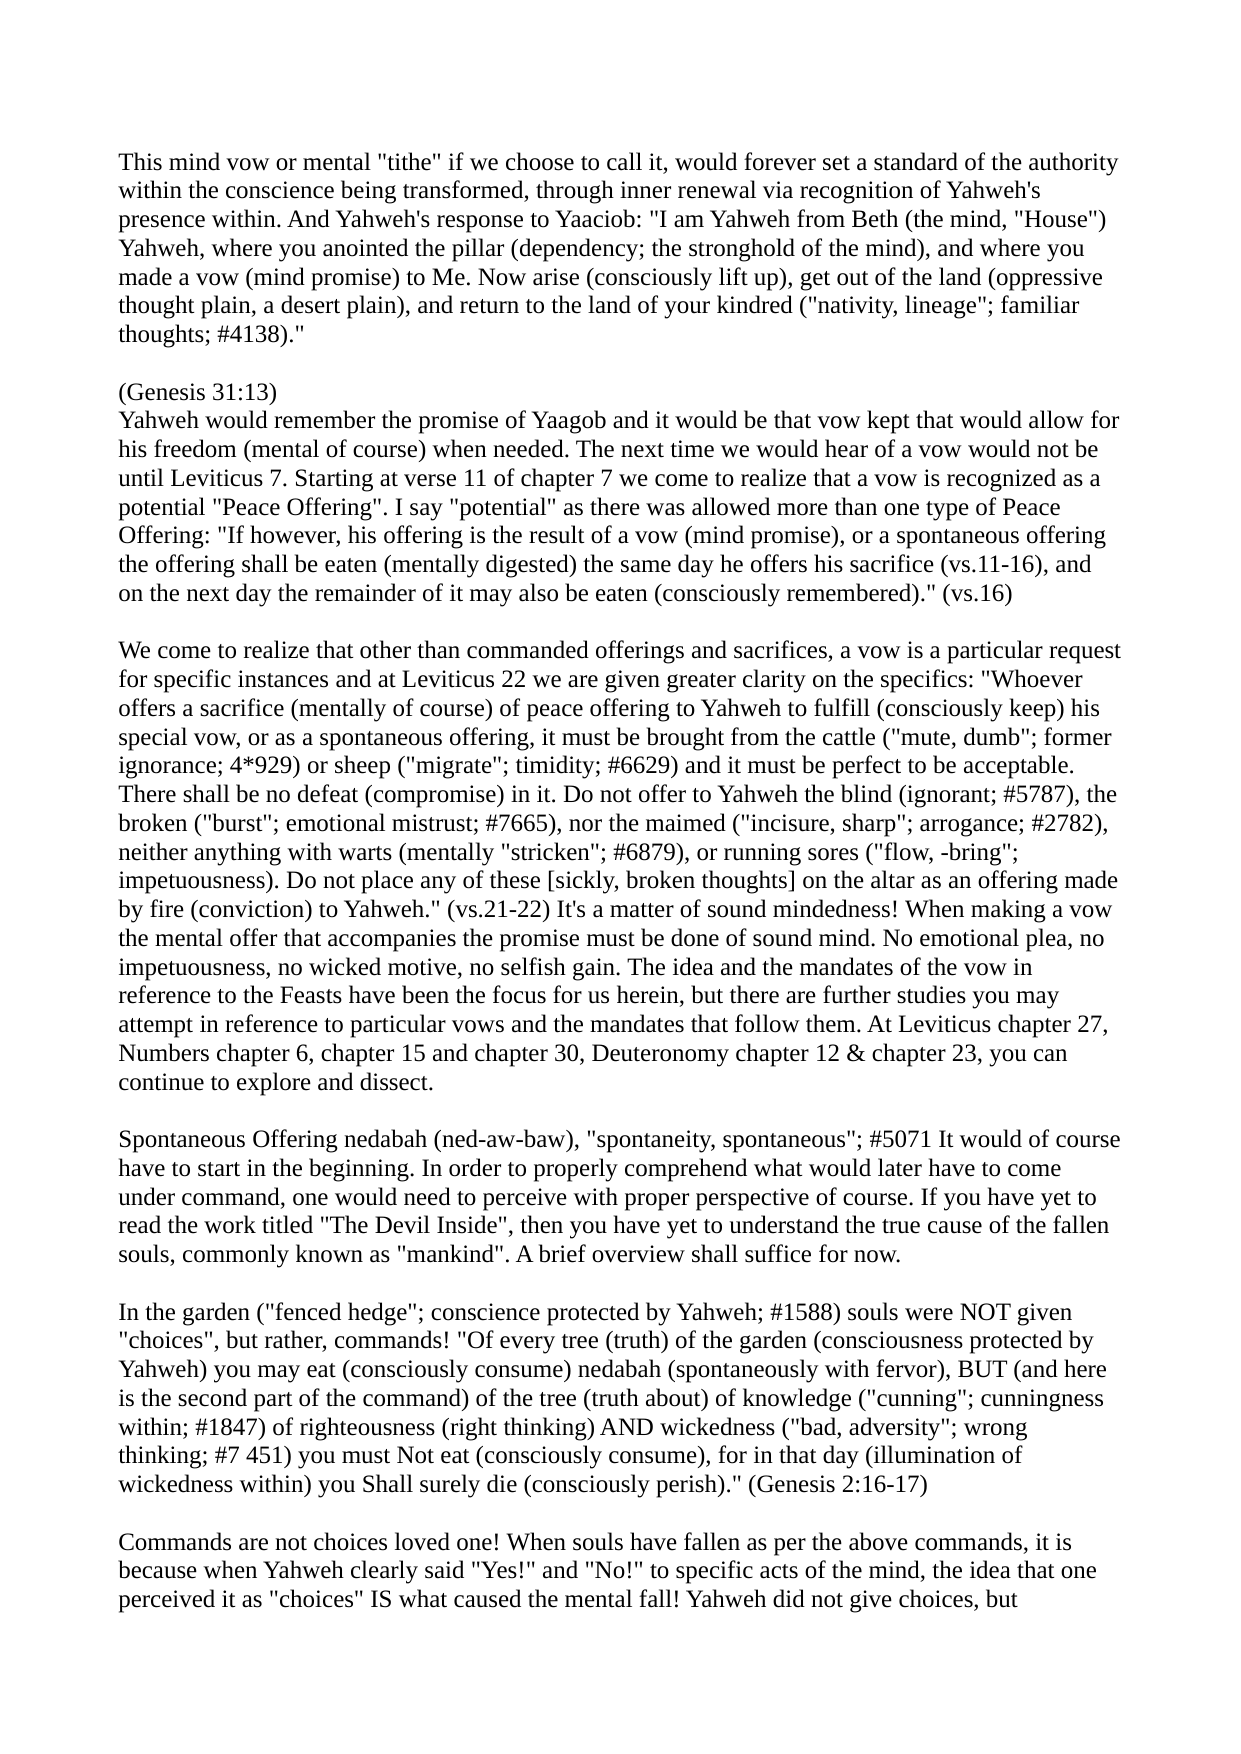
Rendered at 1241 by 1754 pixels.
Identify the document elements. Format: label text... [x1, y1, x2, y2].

text Yahweh would remember the promise of Yaagob and it would be that vow kept that would allow for his freedom (mental of course) when needed. The next time we would hear of a vow would not be until Leviticus 7. Starting at verse 11 of chapter 7 we come to realize that a vow is recognized as a potential "Peace Offering". I say "potential" as there was allowed more than one type of Peace Offering: "If however, his offering is the result of a vow (mind promise), or a spontaneous offering the offering shall be eaten (mentally digested) the same day he offers his sacrifice (vs.11-16), and on the next day the remainder of it may also be eaten (consciously remembered)." (vs.16) [118, 406, 1122, 607]
text This mind vow or mental "tithe" if we choose to call it, would forever set a standard of the authority within the conscience being transformed, through inner renewal via recognition of Yahweh's presence within. And Yahweh's response to Yaaciob: "I am Yahweh from Beth (the mind, "House") Yahweh, where you anointed the pillar (dependency; the stronghold of the mind), and where you made a vow (mind promise) to Me. Now arise (consciously lift up), get out of the land (oppressive thought plain, a desert plain), and return to the land of your kindred ("nativity, lineage"; familiar thoughts; #4138)." [118, 147, 1122, 348]
text Commands are not choices loved one! When souls have fallen as per the above commands, it is because when Yahweh clearly said "Yes!" and "No!" to specific acts of the mind, the idea that one perceived it as "choices" IS what caused the mental fall! Yahweh did not give choices, but [118, 1527, 1122, 1613]
text (Genesis 31:13) [118, 377, 1122, 406]
text Spontaneous Offering nedabah (ned-aw-baw), "spontaneity, spontaneous"; #5071 It would of course have to start in the beginning. In order to properly comprehend what would later have to come under command, one would need to perceive with proper perspective of course. If you have yet to read the work titled "The Devil Inside", then you have yet to understand the true cause of the fallen souls, commonly known as "mankind". A brief overview shall suffice for now. [118, 1124, 1122, 1268]
text We come to realize that other than commanded offerings and sacrifices, a vow is a particular request for specific instances and at Leviticus 22 we are given greater clarity on the specifics: "Whoever offers a sacrifice (mentally of course) of peace offering to Yahweh to fulfill (consciously keep) his special vow, or as a spontaneous offering, it must be brought from the cattle ("mute, dumb"; former ignorance; 4*929) or sheep ("migrate"; timidity; #6629) and it must be perfect to be acceptable. There shall be no defeat (compromise) in it. Do not offer to Yahweh the blind (ignorant; #5787), the broken ("burst"; emotional mistrust; #7665), nor the maimed ("incisure, sharp"; arrogance; #2782), neither anything with warts (mentally "stricken"; #6879), or running sores ("flow, -bring"; impetuousness). Do not place any of these [sickly, broken thoughts] on the altar as an offering made by fire (conviction) to Yahweh." (vs.21-22) It's a matter of sound mindedness! When making a vow the mental offer that accompanies the promise must be done of sound mind. No emotional plea, no impetuousness, no wicked motive, no selfish gain. The idea and the mandates of the vow in reference to the Feasts have been the focus for us herein, but there are further studies you may attempt in reference to particular vows and the mandates that follow them. At Leviticus chapter 27, Numbers chapter 6, chapter 15 and chapter 30, Deuteronomy chapter 12 & chapter 23, you can continue to explore and dissect. [118, 636, 1122, 1096]
text In the garden ("fenced hedge"; conscience protected by Yahweh; #1588) souls were NOT given "choices", but rather, commands! "Of every tree (truth) of the garden (consciousness protected by Yahweh) you may eat (consciously consume) nedabah (spontaneously with fervor), BUT (and here is the second part of the command) of the tree (truth about) of knowledge ("cunning"; cunningness within; #1847) of righteousness (right thinking) AND wickedness ("bad, adversity"; wrong thinking; #7 451) you must Not eat (consciously consume), for in that day (illumination of wickedness within) you Shall surely die (consciously perish)." (Genesis 2:16-17) [118, 1297, 1122, 1498]
